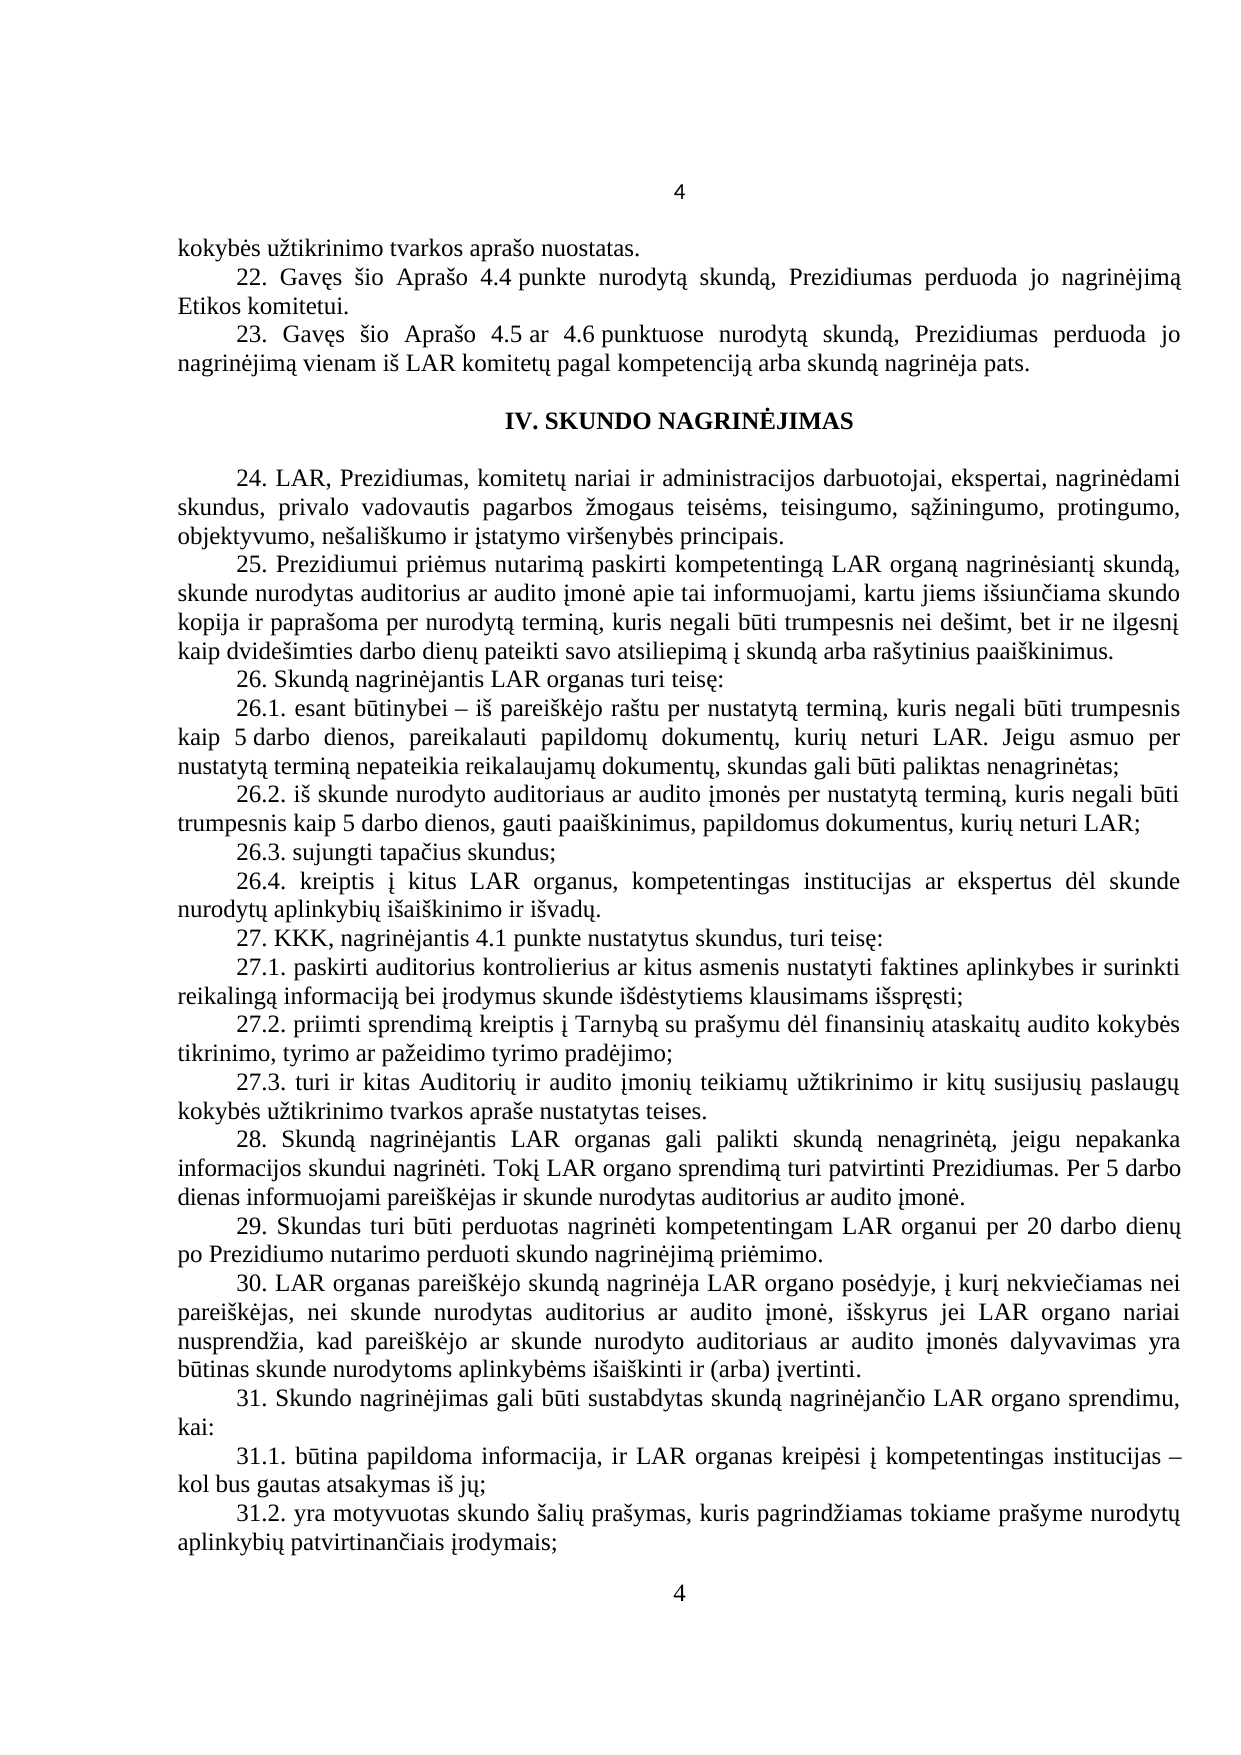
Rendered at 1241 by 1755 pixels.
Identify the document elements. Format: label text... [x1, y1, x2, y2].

text 24. LAR, Prezidiumas, komitetų nariai ir administracijos darbuotojai, ekspertai, nagrinėdami skundus, privalo vadovautis pagarbos žmogaus teisėms, teisingumo, sąžiningumo, protingumo, objektyvumo, nešališkumo ir įstatymo viršenybės principais. [177, 463, 1181, 549]
text 31.1. būtina papildoma informacija, ir LAR organas kreipėsi į kompetentingas institucijas – kol bus gautas atsakymas iš jų; [177, 1441, 1181, 1498]
text kokybės užtikrinimo tvarkos aprašo nuostatas. [177, 233, 1181, 262]
text 27. KKK, nagrinėjantis 4.1 punkte nustatytus skundus, turi teisę: [177, 923, 1181, 952]
text 23. Gavęs šio Aprašo 4.5 ar 4.6 punktuose nurodytą skundą, Prezidiumas perduoda jo nagrinėjimą vienam iš LAR komitetų pagal kompetenciją arba skundą nagrinėja pats. [177, 319, 1181, 377]
text 26.4. kreiptis į kitus LAR organus, kompetentingas institucijas ar ekspertus dėl skunde nurodytų aplinkybių išaiškinimo ir išvadų. [177, 866, 1181, 923]
text 26.3. sujungti tapačius skundus; [177, 837, 1181, 866]
text 31.2. yra motyvuotas skundo šalių prašymas, kuris pagrindžiamas tokiame prašyme nurodytų aplinkybių patvirtinančiais įrodymais; [177, 1498, 1181, 1556]
text IV. SKUNDO NAGRINĖJIMAS [177, 406, 1181, 434]
text 27.1. paskirti auditorius kontrolierius ar kitus asmenis nustatyti faktines aplinkybes ir surinkti reikalingą informaciją bei įrodymus skunde išdėstytiems klausimams išspręsti; [177, 952, 1181, 1009]
text 26.2. iš skunde nurodyto auditoriaus ar audito įmonės per nustatytą terminą, kuris negali būti trumpesnis kaip 5 darbo dienos, gauti paaiškinimus, papildomus dokumentus, kurių neturi LAR; [177, 779, 1181, 837]
text 26.1. esant būtinybei – iš pareiškėjo raštu per nustatytą terminą, kuris negali būti trumpesnis kaip 5 darbo dienos, pareikalauti papildomų dokumentų, kurių neturi LAR. Jeigu asmuo per nustatytą terminą nepateikia reikalaujamų dokumentų, skundas gali būti paliktas nenagrinėtas; [177, 693, 1181, 779]
text 30. LAR organas pareiškėjo skundą nagrinėja LAR organo posėdyje, į kurį nekviečiamas nei pareiškėjas, nei skunde nurodytas auditorius ar audito įmonė, išskyrus jei LAR organo nariai nusprendžia, kad pareiškėjo ar skunde nurodyto auditoriaus ar audito įmonės dalyvavimas yra būtinas skunde nurodytoms aplinkybėms išaiškinti ir (arba) įvertinti. [177, 1268, 1181, 1383]
text 29. Skundas turi būti perduotas nagrinėti kompetentingam LAR organui per 20 darbo dienų po Prezidiumo nutarimo perduoti skundo nagrinėjimą priėmimo. [177, 1211, 1181, 1268]
text 26. Skundą nagrinėjantis LAR organas turi teisę: [177, 664, 1181, 693]
text 22. Gavęs šio Aprašo 4.4 punkte nurodytą skundą, Prezidiumas perduoda jo nagrinėjimą Etikos komitetui. [177, 262, 1181, 319]
text 25. Prezidiumui priėmus nutarimą paskirti kompetentingą LAR organą nagrinėsiantį skundą, skunde nurodytas auditorius ar audito įmonė apie tai informuojami, kartu jiems išsiunčiama skundo kopija ir paprašoma per nurodytą terminą, kuris negali būti trumpesnis nei dešimt, bet ir ne ilgesnį kaip dvidešimties darbo dienų pateikti savo atsiliepimą į skundą arba rašytinius paaiškinimus. [177, 549, 1181, 664]
text 27.3. turi ir kitas Auditorių ir audito įmonių teikiamų užtikrinimo ir kitų susijusių paslaugų kokybės užtikrinimo tvarkos apraše nustatytas teises. [177, 1067, 1181, 1124]
text 31. Skundo nagrinėjimas gali būti sustabdytas skundą nagrinėjančio LAR organo sprendimu, kai: [177, 1383, 1181, 1441]
text 27.2. priimti sprendimą kreiptis į Tarnybą su prašymu dėl finansinių ataskaitų audito kokybės tikrinimo, tyrimo ar pažeidimo tyrimo pradėjimo; [177, 1009, 1181, 1067]
text 28. Skundą nagrinėjantis LAR organas gali palikti skundą nenagrinėtą, jeigu nepakanka informacijos skundui nagrinėti. Tokį LAR organo sprendimą turi patvirtinti Prezidiumas. Per 5 darbo dienas informuojami pareiškėjas ir skunde nurodytas auditorius ar audito įmonė. [177, 1124, 1181, 1211]
